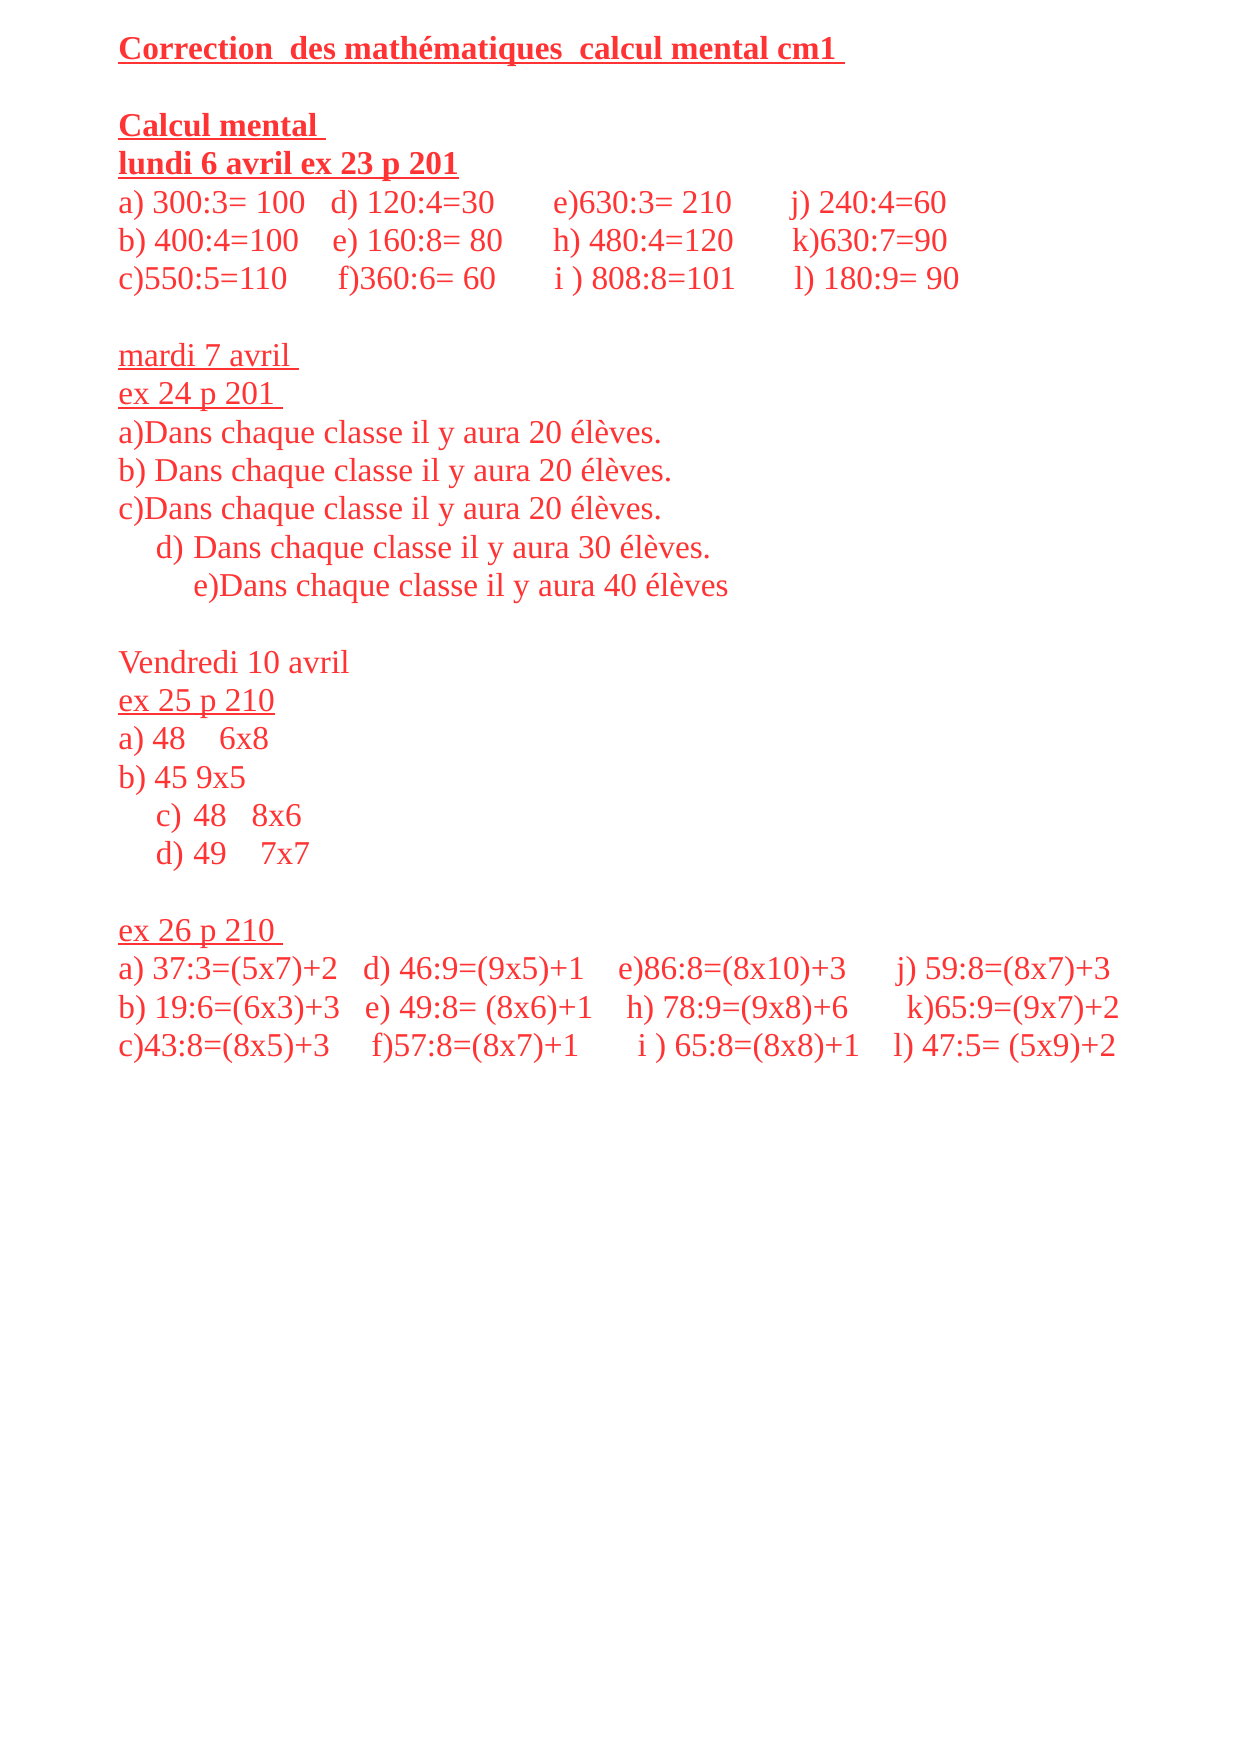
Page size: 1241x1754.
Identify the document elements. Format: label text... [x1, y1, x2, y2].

text Correction des mathématiques calcul mental cm1 [118, 28, 1122, 67]
text a) 300:3= 100 d) 120:4=30 e)630:3= 210 j) 240:4=60 [118, 182, 1122, 220]
text c)550:5=110 f)360:6= 60 i ) 808:8=101 l) 180:9= 90 [118, 258, 1122, 297]
text c)Dans chaque classe il y aura 20 élèves. [118, 488, 1122, 527]
list 48 8x6 [156, 795, 1122, 833]
text a)Dans chaque classe il y aura 20 élèves. [118, 412, 1122, 450]
text ex 25 p 210 [118, 680, 1122, 718]
text b) Dans chaque classe il y aura 20 élèves. [118, 450, 1122, 488]
text b) 400:4=100 e) 160:8= 80 h) 480:4=120 k)630:7=90 [118, 220, 1122, 258]
text a) 37:3=(5x7)+2 d) 46:9=(9x5)+1 e)86:8=(8x10)+3 j) 59:8=(8x7)+3 [118, 948, 1122, 987]
text Calcul mental [118, 105, 1122, 143]
text mardi 7 avril [118, 335, 1122, 373]
text lundi 6 avril ex 23 p 201 [118, 143, 1122, 182]
text ex 26 p 210 [118, 910, 1122, 948]
list 49 7x7 [156, 833, 1122, 872]
list e)Dans chaque classe il y aura 40 élèves [156, 565, 1122, 603]
text b) 45 9x5 [118, 757, 1122, 795]
text a) 48 6x8 [118, 718, 1122, 757]
text c)43:8=(8x5)+3 f)57:8=(8x7)+1 i ) 65:8=(8x8)+1 l) 47:5= (5x9)+2 [118, 1025, 1122, 1063]
text b) 19:6=(6x3)+3 e) 49:8= (8x6)+1 h) 78:9=(9x8)+6 k)65:9=(9x7)+2 [118, 987, 1122, 1025]
text Vendredi 10 avril [118, 642, 1122, 680]
text ex 24 p 201 [118, 373, 1122, 412]
list Dans chaque classe il y aura 30 élèves. [156, 527, 1122, 565]
